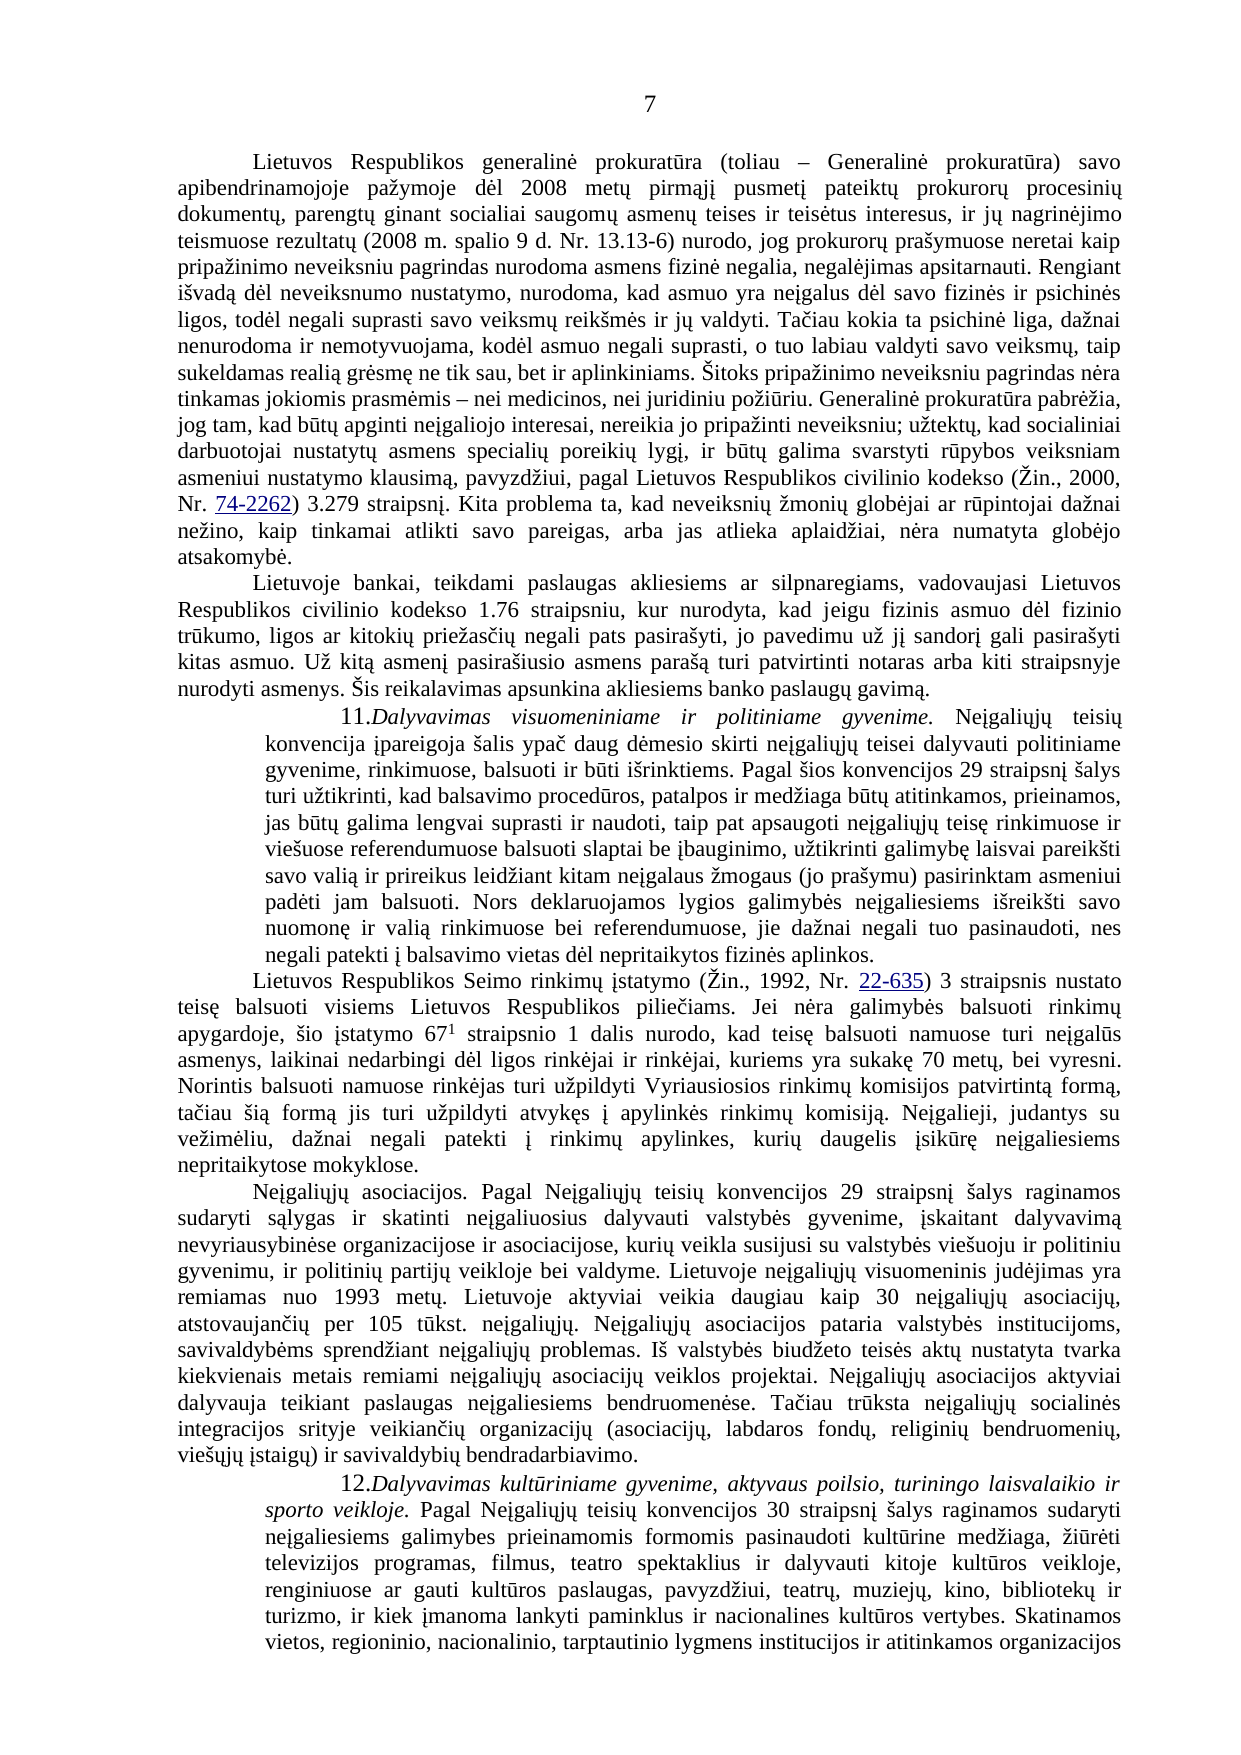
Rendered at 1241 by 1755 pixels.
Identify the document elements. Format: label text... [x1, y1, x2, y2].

text Lietuvos Respublikos generalinė prokuratūra (toliau – Generalinė prokuratūra) savo apibendrinamojoje pažymoje dėl 2008 metų pirmąjį pusmetį pateiktų prokurorų procesinių dokumentų, parengtų ginant socialiai saugomų asmenų teises ir teisėtus interesus, ir jų nagrinėjimo teismuose rezultatų (2008 m. spalio 9 d. Nr. 13.13-6) nurodo, jog prokurorų prašymuose neretai kaip pripažinimo neveiksniu pagrindas nurodoma asmens fizinė negalia, negalėjimas apsitarnauti. Rengiant išvadą dėl neveiksnumo nustatymo, nurodoma, kad asmuo yra neįgalus dėl savo fizinės ir psichinės ligos, todėl negali suprasti savo veiksmų reikšmės ir jų valdyti. Tačiau kokia ta psichinė liga, dažnai nenurodoma ir nemotyvuojama, kodėl asmuo negali suprasti, o tuo labiau valdyti savo veiksmų, taip sukeldamas realią grėsmę ne tik sau, bet ir aplinkiniams. Šitoks pripažinimo neveiksniu pagrindas nėra tinkamas jokiomis prasmėmis – nei medicinos, nei juridiniu požiūriu. Generalinė prokuratūra pabrėžia, jog tam, kad būtų apginti neįgaliojo interesai, nereikia jo pripažinti neveiksniu; užtektų, kad socialiniai darbuotojai nustatytų asmens specialių poreikių lygį, ir būtų galima svarstyti rūpybos veiksniam asmeniui nustatymo klausimą, pavyzdžiui, pagal Lietuvos Respublikos civilinio kodekso (Žin., 2000, Nr. 74-2262) 3.279 straipsnį. Kita problema ta, kad neveiksnių žmonių globėjai ar rūpintojai dažnai nežino, kaip tinkamai atlikti savo pareigas, arba jas atlieka aplaidžiai, nėra numatyta globėjo atsakomybė. [177, 148, 1122, 569]
text Neįgaliųjų asociacijos. Pagal Neįgaliųjų teisių konvencijos 29 straipsnį šalys raginamos sudaryti sąlygas ir skatinti neįgaliuosius dalyvauti valstybės gyvenime, įskaitant dalyvavimą nevyriausybinėse organizacijose ir asociacijose, kurių veikla susijusi su valstybės viešuoju ir politiniu gyvenimu, ir politinių partijų veikloje bei valdyme. Lietuvoje neįgaliųjų visuomeninis judėjimas yra remiamas nuo 1993 metų. Lietuvoje aktyviai veikia daugiau kaip 30 neįgaliųjų asociacijų, atstovaujančių per 105 tūkst. neįgaliųjų. Neįgaliųjų asociacijos pataria valstybės institucijoms, savivaldybėms sprendžiant neįgaliųjų problemas. Iš valstybės biudžeto teisės aktų nustatyta tvarka kiekvienais metais remiami neįgaliųjų asociacijų veiklos projektai. Neįgaliųjų asociacijos aktyviai dalyvauja teikiant paslaugas neįgaliesiems bendruomenėse. Tačiau trūksta neįgaliųjų socialinės integracijos srityje veikiančių organizacijų (asociacijų, labdaros fondų, religinių bendruomenių, viešųjų įstaigų) ir savivaldybių bendradarbiavimo. [177, 1178, 1122, 1468]
text Lietuvoje bankai, teikdami paslaugas akliesiems ar silpnaregiams, vadovaujasi Lietuvos Respublikos civilinio kodekso 1.76 straipsniu, kur nurodyta, kad jeigu fizinis asmuo dėl fizinio trūkumo, ligos ar kitokių priežasčių negali pats pasirašyti, jo pavedimu už jį sandorį gali pasirašyti kitas asmuo. Už kitą asmenį pasirašiusio asmens parašą turi patvirtinti notaras arba kiti straipsnyje nurodyti asmenys. Šis reikalavimas apsunkina akliesiems banko paslaugų gavimą. [177, 569, 1122, 701]
list Dalyvavimas visuomeniniame ir politiniame gyvenime. Neįgaliųjų teisių konvencija įpareigoja šalis ypač daug dėmesio skirti neįgaliųjų teisei dalyvauti politiniame gyvenime, rinkimuose, balsuoti ir būti išrinktiems. Pagal šios konvencijos 29 straipsnį šalys turi užtikrinti, kad balsavimo procedūros, patalpos ir medžiaga būtų atitinkamos, prieinamos, jas būtų galima lengvai suprasti ir naudoti, taip pat apsaugoti neįgaliųjų teisę rinkimuose ir viešuose referendumuose balsuoti slaptai be įbauginimo, užtikrinti galimybę laisvai pareikšti savo valią ir prireikus leidžiant kitam neįgalaus žmogaus (jo prašymu) pasirinktam asmeniui padėti jam balsuoti. Nors deklaruojamos lygios galimybės neįgaliesiems išreikšti savo nuomonę ir valią rinkimuose bei referendumuose, jie dažnai negali tuo pasinaudoti, nes negali patekti į balsavimo vietas dėl nepritaikytos fizinės aplinkos. [177, 701, 1122, 967]
list Dalyvavimas kultūriniame gyvenime, aktyvaus poilsio, turiningo laisvalaikio ir sporto veikloje. Pagal Neįgaliųjų teisių konvencijos 30 straipsnį šalys raginamos sudaryti neįgaliesiems galimybes prieinamomis formomis pasinaudoti kultūrine medžiaga, žiūrėti televizijos programas, filmus, teatro spektaklius ir dalyvauti kitoje kultūros veikloje, renginiuose ar gauti kultūros paslaugas, pavyzdžiui, teatrų, muziejų, kino, bibliotekų ir turizmo, ir kiek įmanoma lankyti paminklus ir nacionalines kultūros vertybes. Skatinamos vietos, regioninio, nacionalinio, tarptautinio lygmens institucijos ir atitinkamos organizacijos [177, 1468, 1122, 1655]
text Lietuvos Respublikos Seimo rinkimų įstatymo (Žin., 1992, Nr. 22-635) 3 straipsnis nustato teisę balsuoti visiems Lietuvos Respublikos piliečiams. Jei nėra galimybės balsuoti rinkimų apygardoje, šio įstatymo 671 straipsnio 1 dalis nurodo, kad teisę balsuoti namuose turi neįgalūs asmenys, laikinai nedarbingi dėl ligos rinkėjai ir rinkėjai, kuriems yra sukakę 70 metų, bei vyresni. Norintis balsuoti namuose rinkėjas turi užpildyti Vyriausiosios rinkimų komisijos patvirtintą formą, tačiau šią formą jis turi užpildyti atvykęs į apylinkės rinkimų komisiją. Neįgalieji, judantys su vežimėliu, dažnai negali patekti į rinkimų apylinkes, kurių daugelis įsikūrę neįgaliesiems nepritaikytose mokyklose. [177, 967, 1122, 1178]
